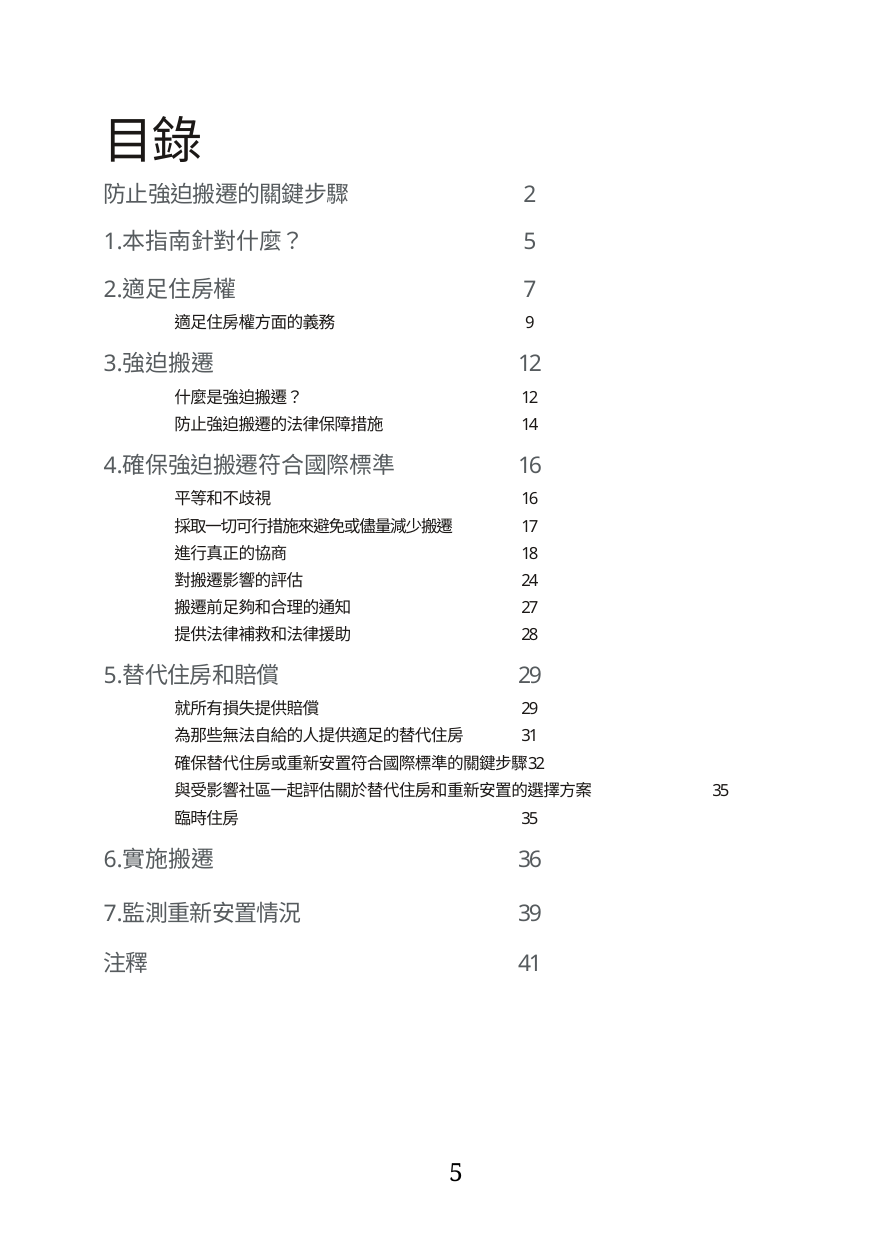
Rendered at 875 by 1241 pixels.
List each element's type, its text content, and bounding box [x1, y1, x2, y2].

text 與受影響社區一起評估關於替代住房和重新安置的選擇方案 35 [103, 775, 814, 802]
text 目錄 [103, 113, 814, 170]
text 6.實施搬遷 36 [103, 829, 814, 876]
text 2.適足住房權 7 [103, 259, 814, 307]
text 5.替代住房和賠償 29 [103, 646, 814, 692]
text 採取一切可行措施來避免或儘量減少搬遷 17 [103, 510, 814, 537]
text 適足住房權方面的義務 9 [103, 307, 814, 334]
text 搬遷前足夠和合理的通知 27 [103, 591, 814, 618]
text 確保替代住房或重新安置符合國際標準的關鍵步驟 32 [103, 747, 814, 775]
text 提供法律補救和法律援助 28 [103, 618, 814, 646]
text 防止強迫搬遷的關鍵步驟 2 [103, 170, 814, 211]
text 什麼是強迫搬遷？ 12 [103, 381, 814, 409]
text 7.監測重新安置情況 39 [103, 900, 814, 927]
text 1.本指南針對什麼？ 5 [103, 211, 814, 259]
text 4.確保強迫搬遷符合國際標準 16 [103, 436, 814, 483]
text 臨時住房 35 [103, 802, 814, 829]
text 對搬遷影響的評估 24 [103, 564, 814, 591]
text 3.強迫搬遷 12 [103, 334, 814, 381]
text 注釋 41 [103, 950, 814, 977]
text 進行真正的協商 18 [103, 537, 814, 564]
text 為那些無法自給的人提供適足的替代住房 31 [103, 720, 814, 747]
text 平等和不歧視 16 [103, 483, 814, 510]
text 就所有損失提供賠償 29 [103, 692, 814, 720]
text 防止強迫搬遷的法律保障措施 14 [103, 409, 814, 436]
